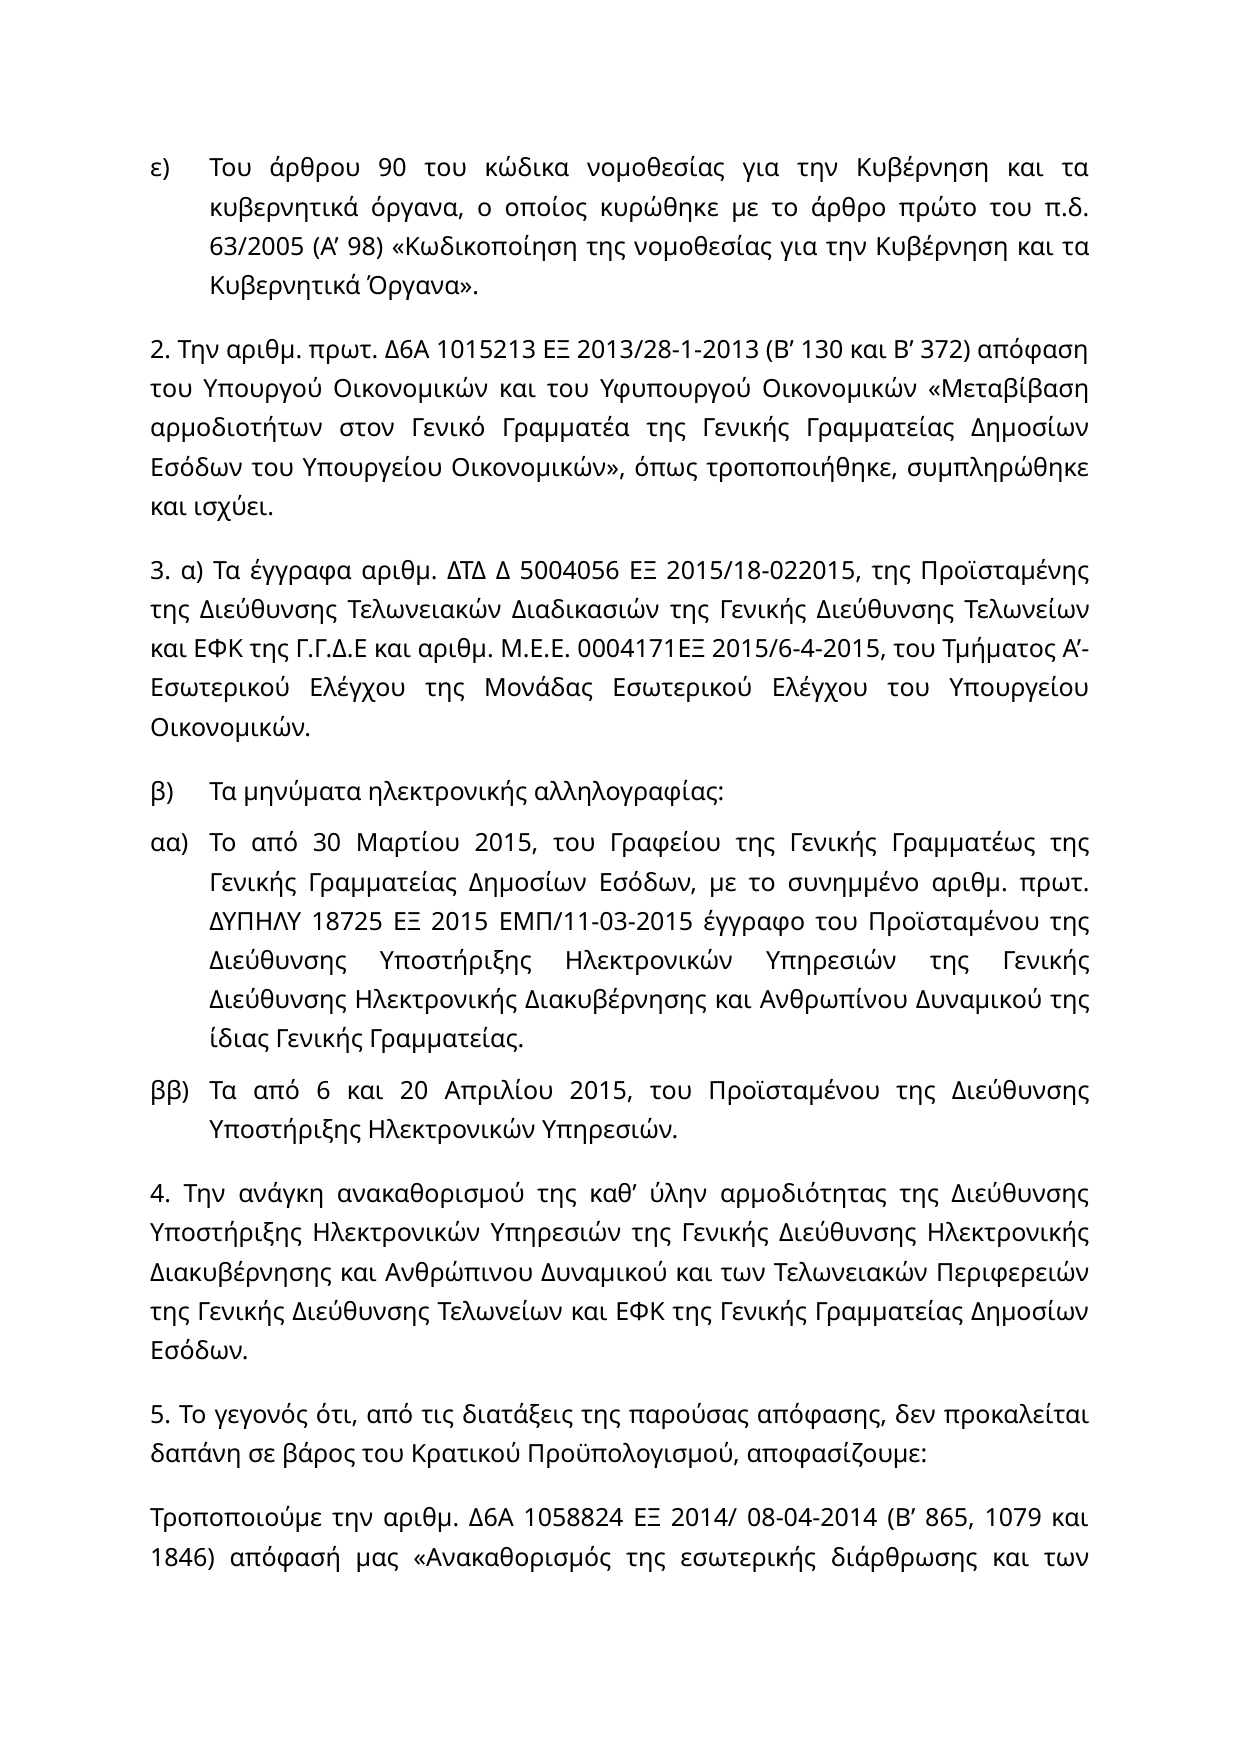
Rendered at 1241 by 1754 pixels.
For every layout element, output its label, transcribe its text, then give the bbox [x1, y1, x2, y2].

list αα) Το από 30 Μαρτίου 2015, του Γραφείου της Γενικής Γραμματέως της Γενικής Γραμματείας Δημοσίων Εσόδων, με το συνημμένο αριθμ. πρωτ. ΔΥΠΗΛΥ 18725 ΕΞ 2015 ΕΜΠ/11-03-2015 έγγραφο του Προϊσταμένου της Διεύθυνσης Υποστήριξης Ηλεκτρονικών Υπηρεσιών της Γενικής Διεύθυνσης Ηλεκτρονικής Διακυβέρνησης και Ανθρωπίνου Δυναμικού της ίδιας Γενικής Γραμματείας. [150, 825, 1090, 1055]
list ε) Του άρθρου 90 του κώδικα νομοθεσίας για την Κυβέρνηση και τα κυβερνητικά όργανα, ο οποίος κυρώθηκε με το άρθρο πρώτο του π.δ. 63/2005 (Α’ 98) «Κωδικοποίηση της νομοθεσίας για την Κυβέρνηση και τα Κυβερνητικά Όργανα». [150, 150, 1090, 302]
text 3. α) Τα έγγραφα αριθμ. ΔΤΔ Δ 5004056 ΕΞ 2015/18-022015, της Προϊσταμένης της Διεύθυνσης Τελωνειακών Διαδικασιών της Γενικής Διεύθυνσης Τελωνείων και ΕΦΚ της Γ.Γ.Δ.Ε και αριθμ. Μ.Ε.Ε. 0004171ΕΞ 2015/6-4-2015, του Τμήματος Α’- Εσωτερικού Ελέγχου της Μονάδας Εσωτερικού Ελέγχου του Υπουργείου Οικονομικών. [150, 552, 1090, 743]
list β) Τα μηνύματα ηλεκτρονικής αλληλογραφίας: [150, 773, 1090, 807]
text Τροποποιούμε την αριθμ. Δ6Α 1058824 ΕΞ 2014/ 08-04-2014 (Β’ 865, 1079 και 1846) απόφασή μας «Ανακαθορισμός της εσωτερικής διάρθρωσης και των [150, 1500, 1090, 1573]
text 4. Την ανάγκη ανακαθορισμού της καθ’ ύλην αρμοδιότητας της Διεύθυνσης Υποστήριξης Ηλεκτρονικών Υπηρεσιών της Γενικής Διεύθυνσης Ηλεκτρονικής Διακυβέρνησης και Ανθρώπινου Δυναμικού και των Τελωνειακών Περιφερειών της Γενικής Διεύθυνσης Τελωνείων και ΕΦΚ της Γενικής Γραμματείας Δημοσίων Εσόδων. [150, 1176, 1090, 1367]
text 5. Το γεγονός ότι, από τις διατάξεις της παρούσας απόφασης, δεν προκαλείται δαπάνη σε βάρος του Κρατικού Προϋπολογισμού, αποφασίζουμε: [150, 1397, 1090, 1470]
list ββ) Τα από 6 και 20 Απριλίου 2015, του Προϊσταμένου της Διεύθυνσης Υποστήριξης Ηλεκτρονικών Υπηρεσιών. [150, 1072, 1090, 1146]
text 2. Την αριθμ. πρωτ. Δ6Α 1015213 ΕΞ 2013/28-1-2013 (Β’ 130 και Β’ 372) απόφαση του Υπουργού Οικονομικών και του Υφυπουργού Οικονομικών «Μεταβίβαση αρμοδιοτήτων στον Γενικό Γραμματέα της Γενικής Γραμματείας Δημοσίων Εσόδων του Υπουργείου Οικονομικών», όπως τροποποιήθηκε, συμπληρώθηκε και ισχύει. [150, 332, 1090, 522]
